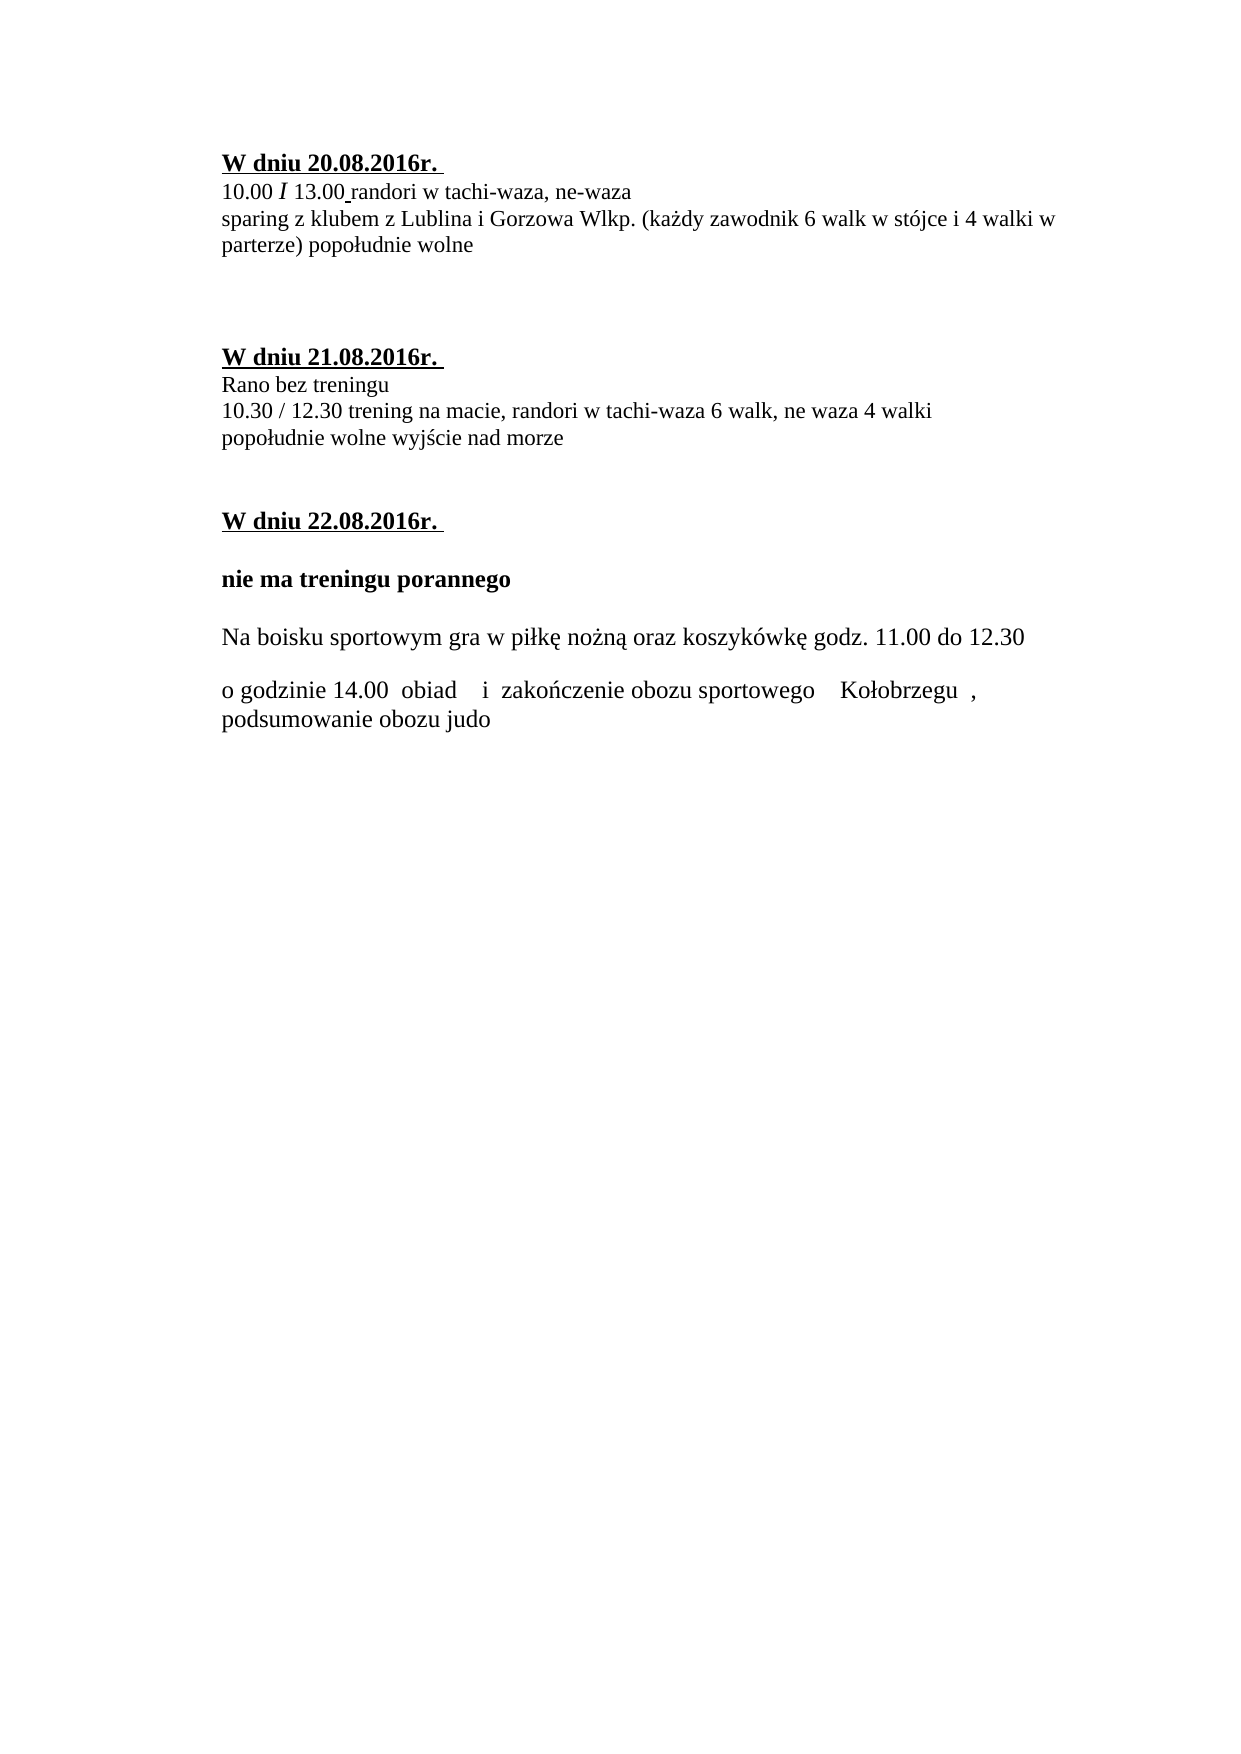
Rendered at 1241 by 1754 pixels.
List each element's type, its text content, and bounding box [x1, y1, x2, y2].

text W dniu 20.08.2016r. 10.00 I 13.00 randori w tachi-waza, ne-waza sparing z klubem z Lublina i Gorzowa Wlkp. (każdy zawodnik 6 walk w stójce i 4 walki w parterze) popołudnie wolne [221, 148, 1093, 258]
text Na boisku sportowym gra w piłkę nożną oraz koszykówkę godz. 11.00 do 12.30 [148, 622, 1093, 650]
text o godzinie 14.00 obiad i zakończenie obozu sportowego Kołobrzegu , podsumowanie obozu judo [221, 675, 1093, 733]
text nie ma treningu porannego [221, 564, 1093, 592]
text W dniu 21.08.2016r. Rano bez treningu 10.30 / 12.30 trening na macie, randori w tachi-waza 6 walk, ne waza 4 walki popołudnie wolne wyjście nad morze [221, 342, 1093, 450]
text W dniu 22.08.2016r. [221, 479, 1093, 534]
